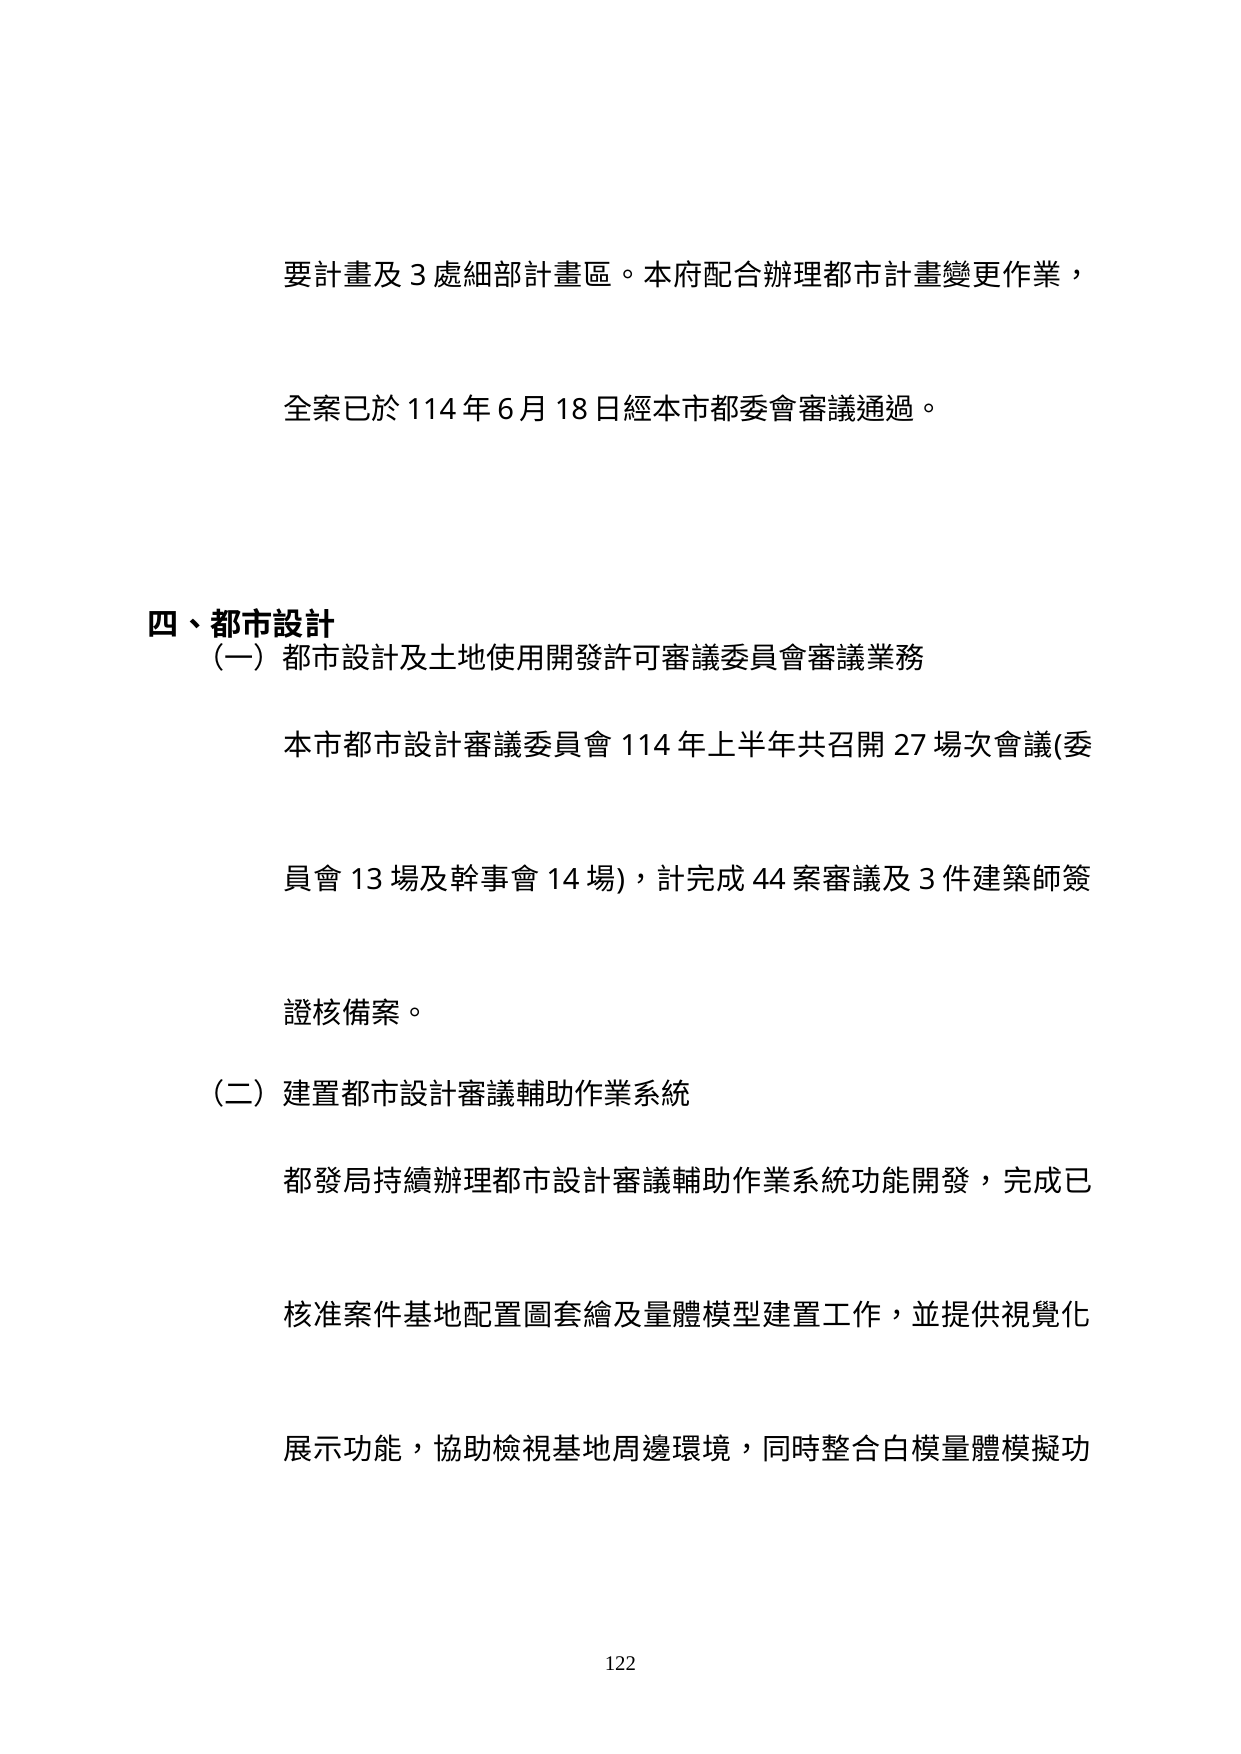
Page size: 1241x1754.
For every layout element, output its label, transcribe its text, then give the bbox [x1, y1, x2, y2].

text 都發局持續辦理都市設計審議輔助作業系統功能開發，完成已核准案件基地配置圖套繪及量體模型建置工作，並提供視覺化展示功能，協助檢視基地周邊環境，同時整合白模量體模擬功 [283, 1111, 1092, 1514]
text （二）建置都市設計審議輔助作業系統 [195, 1078, 1092, 1111]
text （一）都市設計及土地使用開發許可審議委員會審議業務 [195, 642, 1092, 675]
text 要計畫及3處細部計畫區。本府配合辦理都市計畫變更作業，全案已於114年6月18日經本市都委會審議通過。 [283, 206, 1092, 474]
text 本市都市設計審議委員會114年上半年共召開27場次會議(委員會13場及幹事會14場)，計完成44案審議及3件建築師簽證核備案。 [283, 675, 1092, 1078]
text 四、都市設計 [148, 608, 1092, 642]
